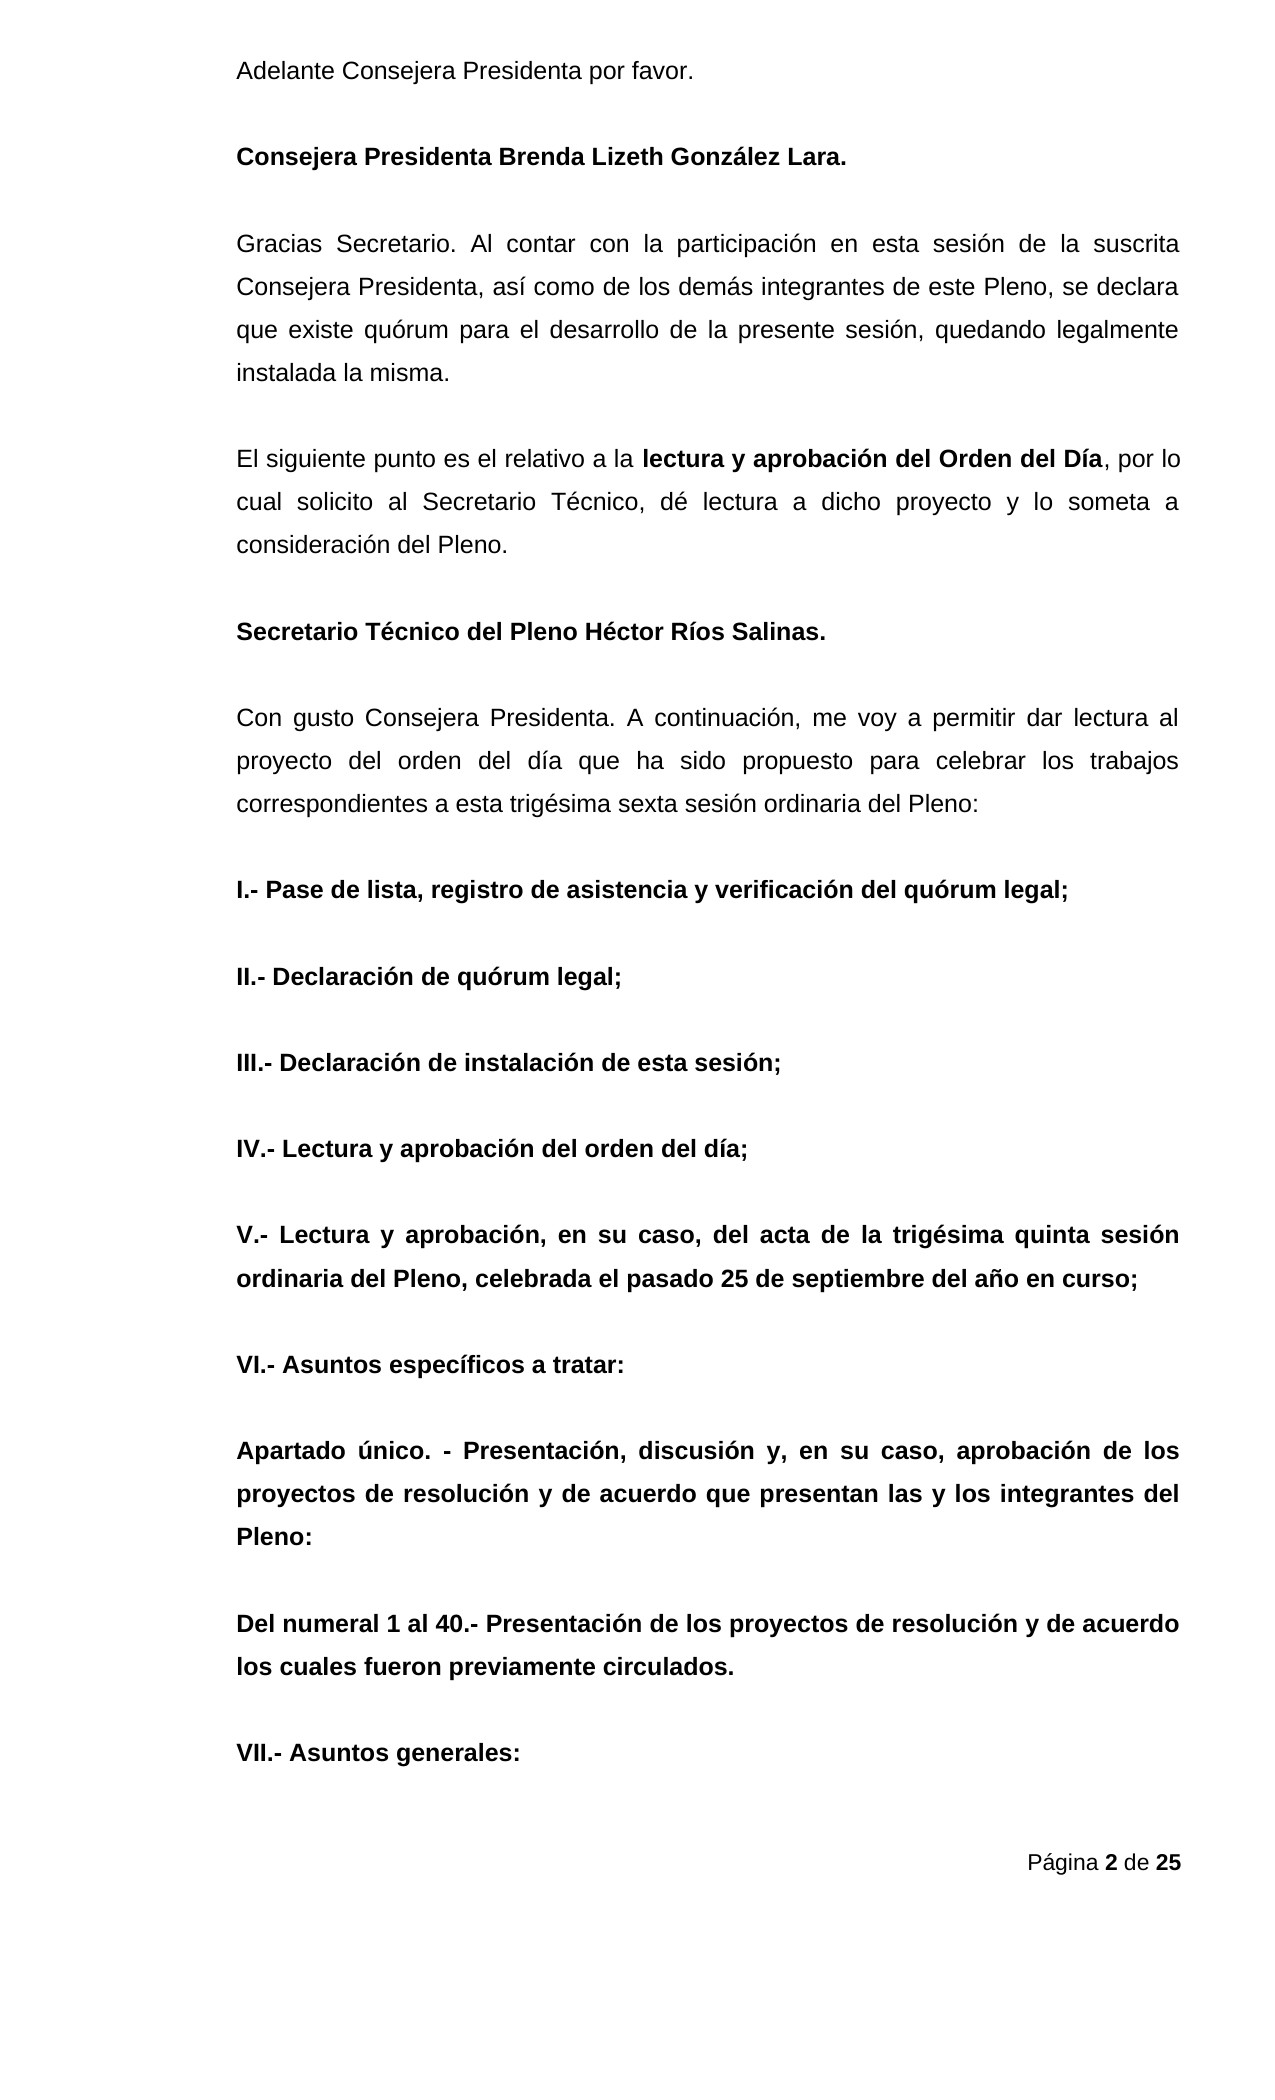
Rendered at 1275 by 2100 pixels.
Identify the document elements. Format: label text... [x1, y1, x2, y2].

text I.- Pase de lista, registro de asistencia y verificación del quórum legal; [236, 876, 1181, 904]
text VII.- Asuntos generales: [236, 1738, 1181, 1767]
text Del numeral 1 al 40.- Presentación de los proyectos de resolución y de acuerdo los cuales fueron previamente circulados. [236, 1609, 1181, 1681]
text Con gusto Consejera Presidenta. A continuación, me voy a permitir dar lectura al proyecto del orden del día que ha sido propuesto para celebrar los trabajos correspondientes a esta trigésima sexta sesión ordinaria del Pleno: [236, 703, 1181, 818]
text Gracias Secretario. Al contar con la participación en esta sesión de la suscrita Consejera Presidenta, así como de los demás integrantes de este Pleno, se declara que existe quórum para el desarrollo de la presente sesión, quedando legalmente instalada la misma. [236, 229, 1181, 387]
text III.- Declaración de instalación de esta sesión; [236, 1048, 1181, 1077]
text V.- Lectura y aprobación, en su caso, del acta de la trigésima quinta sesión ordinaria del Pleno, celebrada el pasado 25 de septiembre del año en curso; [236, 1221, 1181, 1292]
text VI.- Asuntos específicos a tratar: [236, 1350, 1181, 1379]
text II.- Declaración de quórum legal; [236, 962, 1181, 991]
text Consejera Presidenta Brenda Lizeth González Lara. [236, 142, 1181, 171]
text Adelante Consejera Presidenta por favor. [236, 56, 1181, 85]
text Apartado único. - Presentación, discusión y, en su caso, aprobación de los proyectos de resolución y de acuerdo que presentan las y los integrantes del Pleno: [236, 1436, 1181, 1551]
text El siguiente punto es el relativo a la lectura y aprobación del Orden del Día, por lo cual solicito al Secretario Técnico, dé lectura a dicho proyecto y lo someta a consideración del Pleno. [236, 444, 1181, 559]
text IV.- Lectura y aprobación del orden del día; [236, 1134, 1181, 1163]
text Secretario Técnico del Pleno Héctor Ríos Salinas. [236, 617, 1181, 646]
